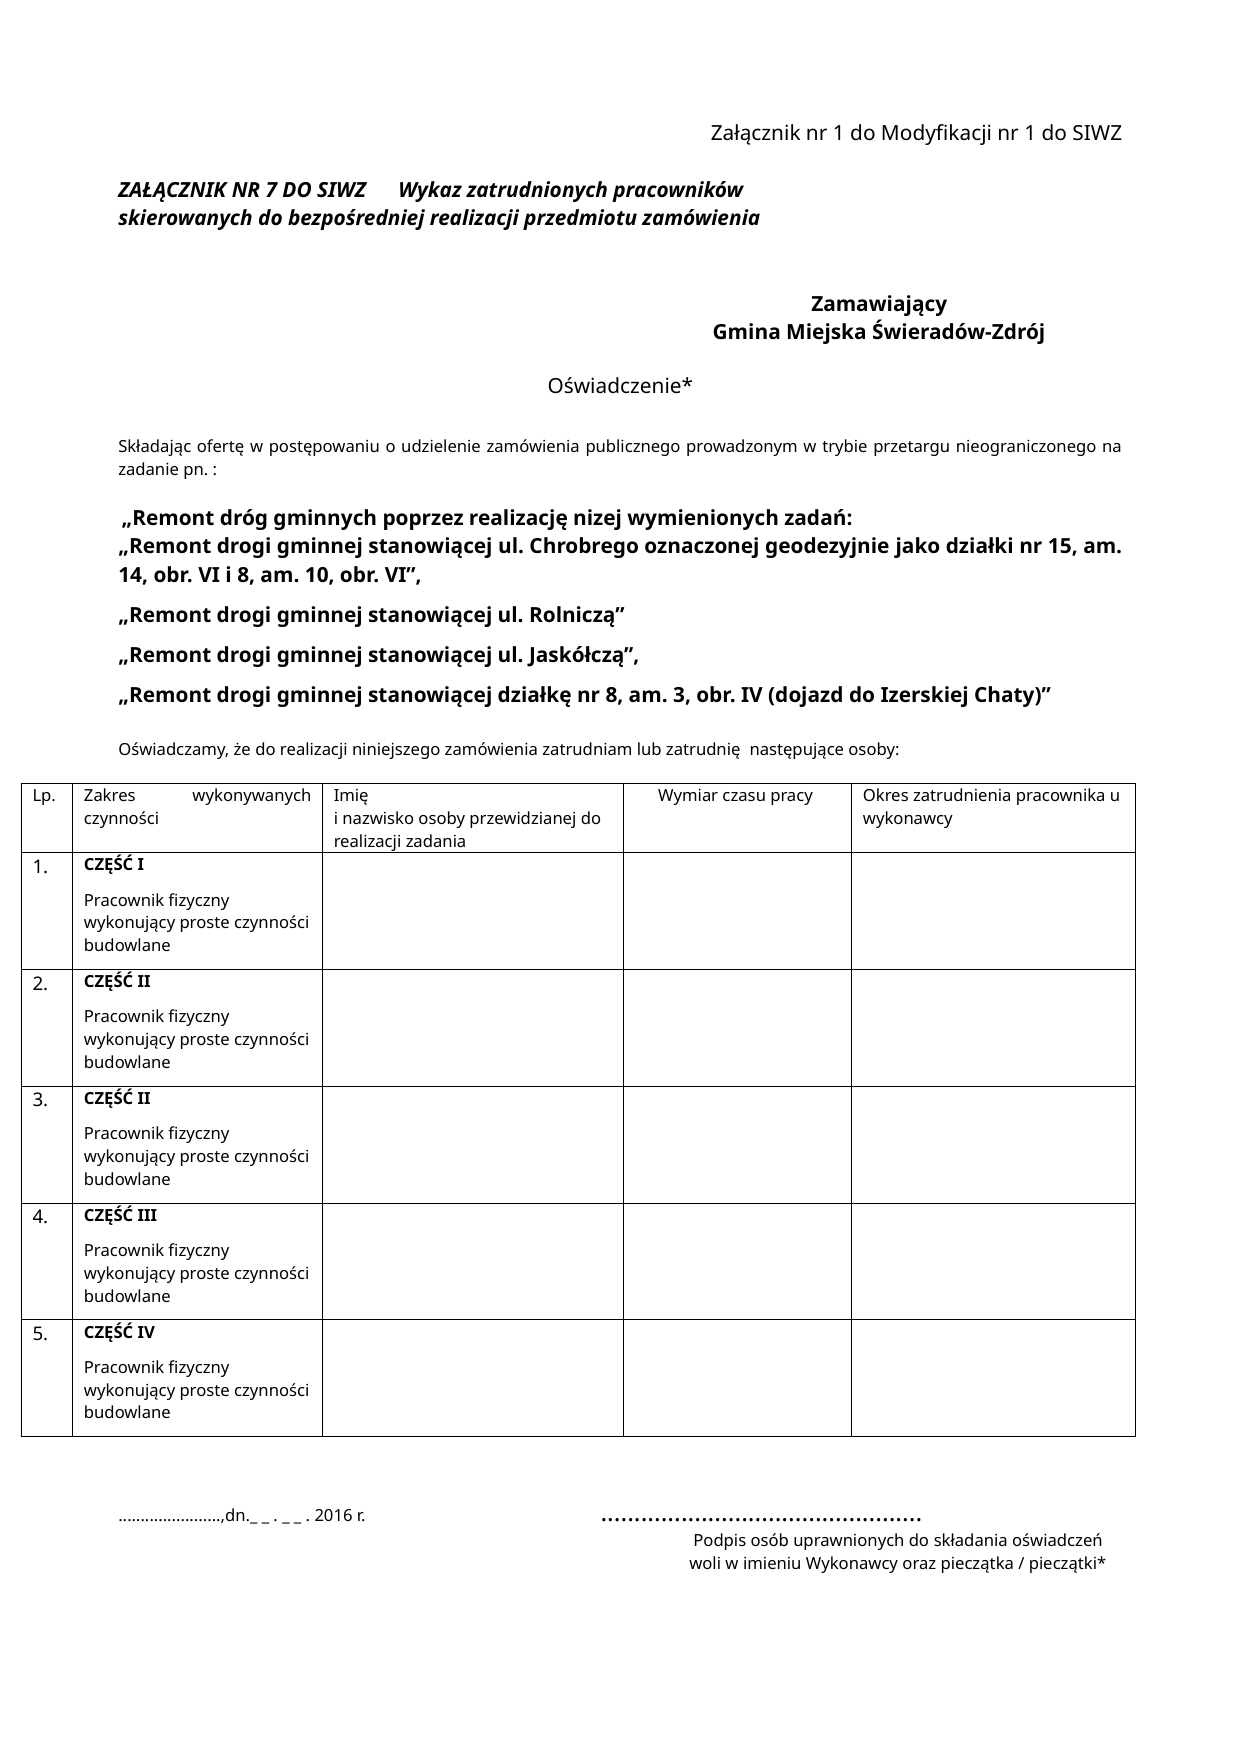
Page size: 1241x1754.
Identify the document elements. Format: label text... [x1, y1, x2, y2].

table_header Wymiar czasu pracy [624, 784, 851, 852]
table_cell [323, 1320, 623, 1436]
text „Remont drogi gminnej stanowiącej działkę nr 8, am. 3, obr. IV (dojazd do Izerskiej Chaty)” [118, 680, 1122, 709]
table_cell [624, 853, 851, 969]
table_cell [323, 853, 623, 969]
table_cell 3. [22, 1087, 72, 1202]
subtitle skierowanych do bezpośredniej realizacji przedmiotu zamówienia [118, 203, 1122, 232]
table_cell [323, 1204, 623, 1319]
table_cell 2. [22, 970, 72, 1086]
subtitle ZAŁĄCZNIK NR 7 DO SIWZ Wykaz zatrudnionych pracowników [118, 175, 1122, 203]
table_cell CZĘŚĆ II Pracownik fizyczny wykonujący proste czynności budowlane [73, 1087, 322, 1202]
table_cell [624, 970, 851, 1086]
table_cell [852, 853, 1135, 969]
table_cell [624, 1204, 851, 1319]
table_header Imię i nazwisko osoby przewidzianej do realizacji zadania [323, 784, 623, 852]
table_cell 5. [22, 1320, 72, 1436]
table_cell [624, 1087, 851, 1202]
table_cell CZĘŚĆ I Pracownik fizyczny wykonujący proste czynności budowlane [73, 853, 322, 969]
table_cell [323, 1087, 623, 1202]
text „Remont dróg gminnych poprzez realizację nizej wymienionych zadań: [118, 503, 1122, 531]
text „Remont drogi gminnej stanowiącej ul. Chrobrego oznaczonej geodezyjnie jako działki nr 15, am. 14, obr. VI i 8, am. 10, obr. VI”, [118, 531, 1122, 588]
table_cell [624, 1320, 851, 1436]
table_cell CZĘŚĆ III Pracownik fizyczny wykonujący proste czynności budowlane [73, 1204, 322, 1319]
table_cell [852, 970, 1135, 1086]
text Podpis osób uprawnionych do składania oświadczeń woli w imieniu Wykonawcy oraz pieczątka / pieczątki* [681, 1529, 1115, 1574]
table_cell [852, 1087, 1135, 1202]
table_header Zakres wykonywanych czynności [73, 784, 322, 852]
text „Remont drogi gminnej stanowiącej ul. Rolniczą” [118, 600, 1122, 628]
table_cell [852, 1320, 1135, 1436]
text „Remont drogi gminnej stanowiącej ul. Jaskółczą”, [118, 640, 1122, 669]
text .......................,dn._ _ . _ _ . 2016 r. ................................................ [118, 1495, 1226, 1529]
table_cell 1. [22, 853, 72, 969]
table_cell [323, 970, 623, 1086]
text Gmina Miejska Świeradów-Zdrój [549, 317, 1208, 346]
text Zamawiający [549, 289, 1208, 317]
table_cell CZĘŚĆ IV Pracownik fizyczny wykonujący proste czynności budowlane [73, 1320, 322, 1436]
table_header Okres zatrudnienia pracownika u wykonawcy [852, 784, 1135, 852]
text Załącznik nr 1 do Modyfikacji nr 1 do SIWZ [118, 118, 1122, 147]
text Składając ofertę w postępowaniu o udzielenie zamówienia publicznego prowadzonym w trybie przetargu nieograniczonego na zadanie pn. : [118, 435, 1122, 480]
table_cell [852, 1204, 1135, 1319]
text Oświadczenie* [118, 371, 1122, 399]
table_cell CZĘŚĆ II Pracownik fizyczny wykonujący proste czynności budowlane [73, 970, 322, 1086]
table_cell 4. [22, 1204, 72, 1319]
text Oświadczamy, że do realizacji niniejszego zamówienia zatrudniam lub zatrudnię następujące osoby: [118, 737, 1122, 760]
table_header Lp. [22, 784, 72, 852]
